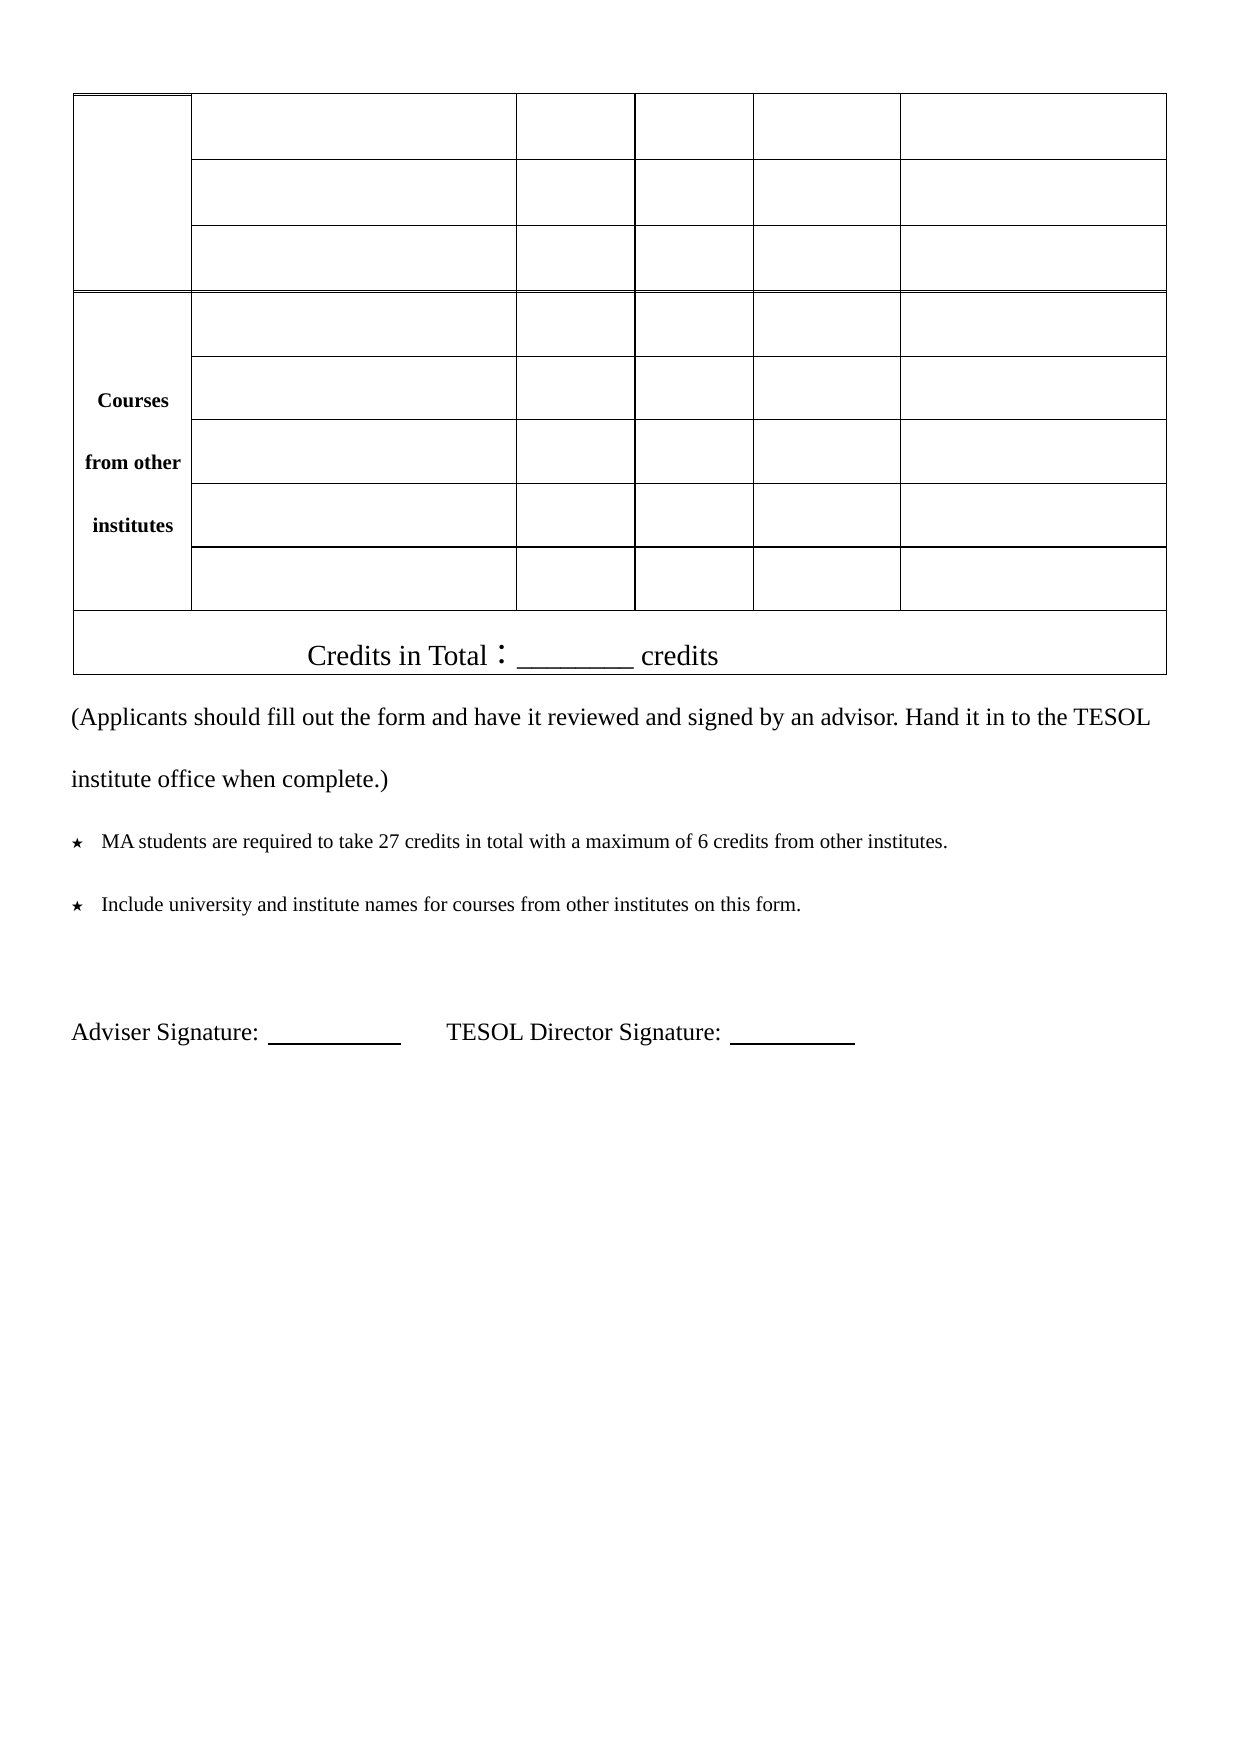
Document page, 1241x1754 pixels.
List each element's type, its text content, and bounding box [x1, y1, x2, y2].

table_cell [517, 293, 634, 356]
table_cell [754, 293, 900, 356]
table_cell [901, 94, 1166, 159]
table_cell [192, 548, 516, 610]
table_cell [192, 293, 516, 356]
table_cell [517, 357, 634, 419]
table_cell [517, 420, 634, 483]
table_cell [636, 548, 753, 610]
table_cell [636, 226, 753, 290]
table_cell [636, 94, 753, 159]
table_cell [636, 357, 753, 419]
table_cell [754, 357, 900, 419]
table_cell [901, 548, 1166, 610]
table_cell [754, 420, 900, 483]
table_cell [636, 484, 753, 546]
table_cell [754, 548, 900, 610]
table_cell [192, 484, 516, 546]
table_cell [517, 484, 634, 546]
table_cell [901, 226, 1166, 290]
table_cell [754, 484, 900, 546]
table_cell [901, 357, 1166, 419]
table_cell [192, 226, 516, 290]
table_cell [901, 160, 1166, 224]
table_cell [74, 96, 191, 290]
table_cell [517, 160, 634, 224]
table_cell [636, 160, 753, 224]
table_cell [192, 357, 516, 419]
table_cell [517, 94, 634, 159]
table_cell [192, 160, 516, 224]
table_cell [901, 484, 1166, 546]
table_cell [754, 94, 900, 159]
table_cell [192, 94, 516, 159]
table_cell [901, 293, 1166, 356]
text (Applicants should fill out the form and have it reviewed and signed by an advisor. Hand it in to the TESOL institute office when complete.) [71, 674, 1169, 799]
list MA students are required to take 27 credits in total with a maximum of 6 credits from other institutes. [71, 799, 1169, 862]
table_cell [636, 420, 753, 483]
table_cell Courses from other institutes [74, 293, 191, 610]
table_cell [754, 226, 900, 290]
table_cell [517, 226, 634, 290]
table_cell [517, 548, 634, 610]
table_cell [901, 420, 1166, 483]
table_cell [192, 420, 516, 483]
text Adviser Signature: TESOL Director Signature: [71, 987, 1169, 1049]
table_cell Credits in Total： ________ credits [74, 611, 1166, 673]
table_cell [636, 293, 753, 356]
table_cell [754, 160, 900, 224]
list Include university and institute names for courses from other institutes on this form. [71, 862, 1169, 924]
